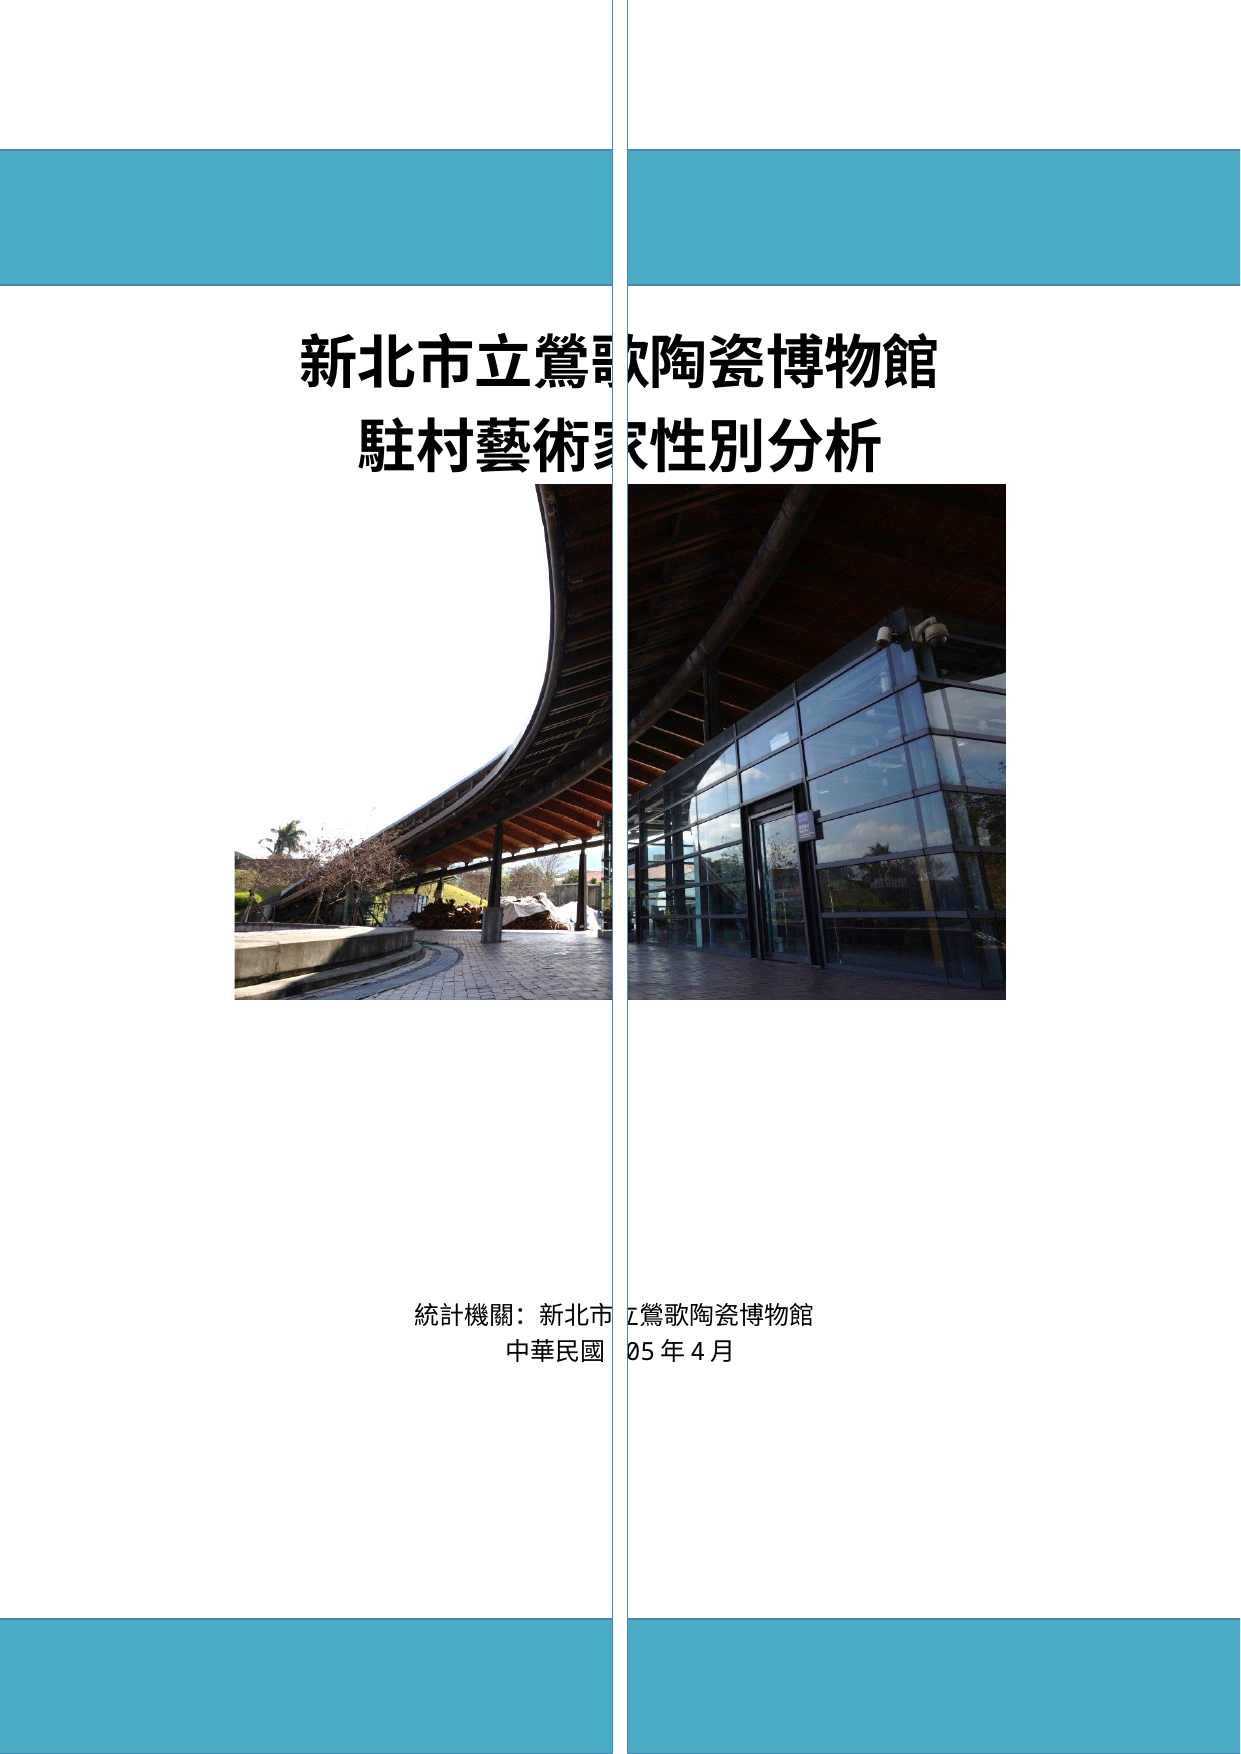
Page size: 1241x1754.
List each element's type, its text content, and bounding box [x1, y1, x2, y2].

text 新北市立鶯歌陶瓷博物館 [628, 316, 1128, 400]
text 統計機關：新北市立鶯歌陶瓷博物館 [628, 1295, 1128, 1332]
text 駐村藝術家性別分析 [628, 400, 1128, 485]
text 駐村藝術家性別分析 [112, 400, 612, 485]
picture [234, 484, 612, 1000]
picture [628, 484, 1006, 1000]
text 統計機關：新北市立鶯歌陶瓷博物館 [112, 1295, 612, 1332]
text 新北市立鶯歌陶瓷博物館 [112, 316, 612, 400]
text 中華民國105年4月 [112, 1332, 612, 1368]
text 中華民國105年4月 [628, 1332, 1128, 1368]
